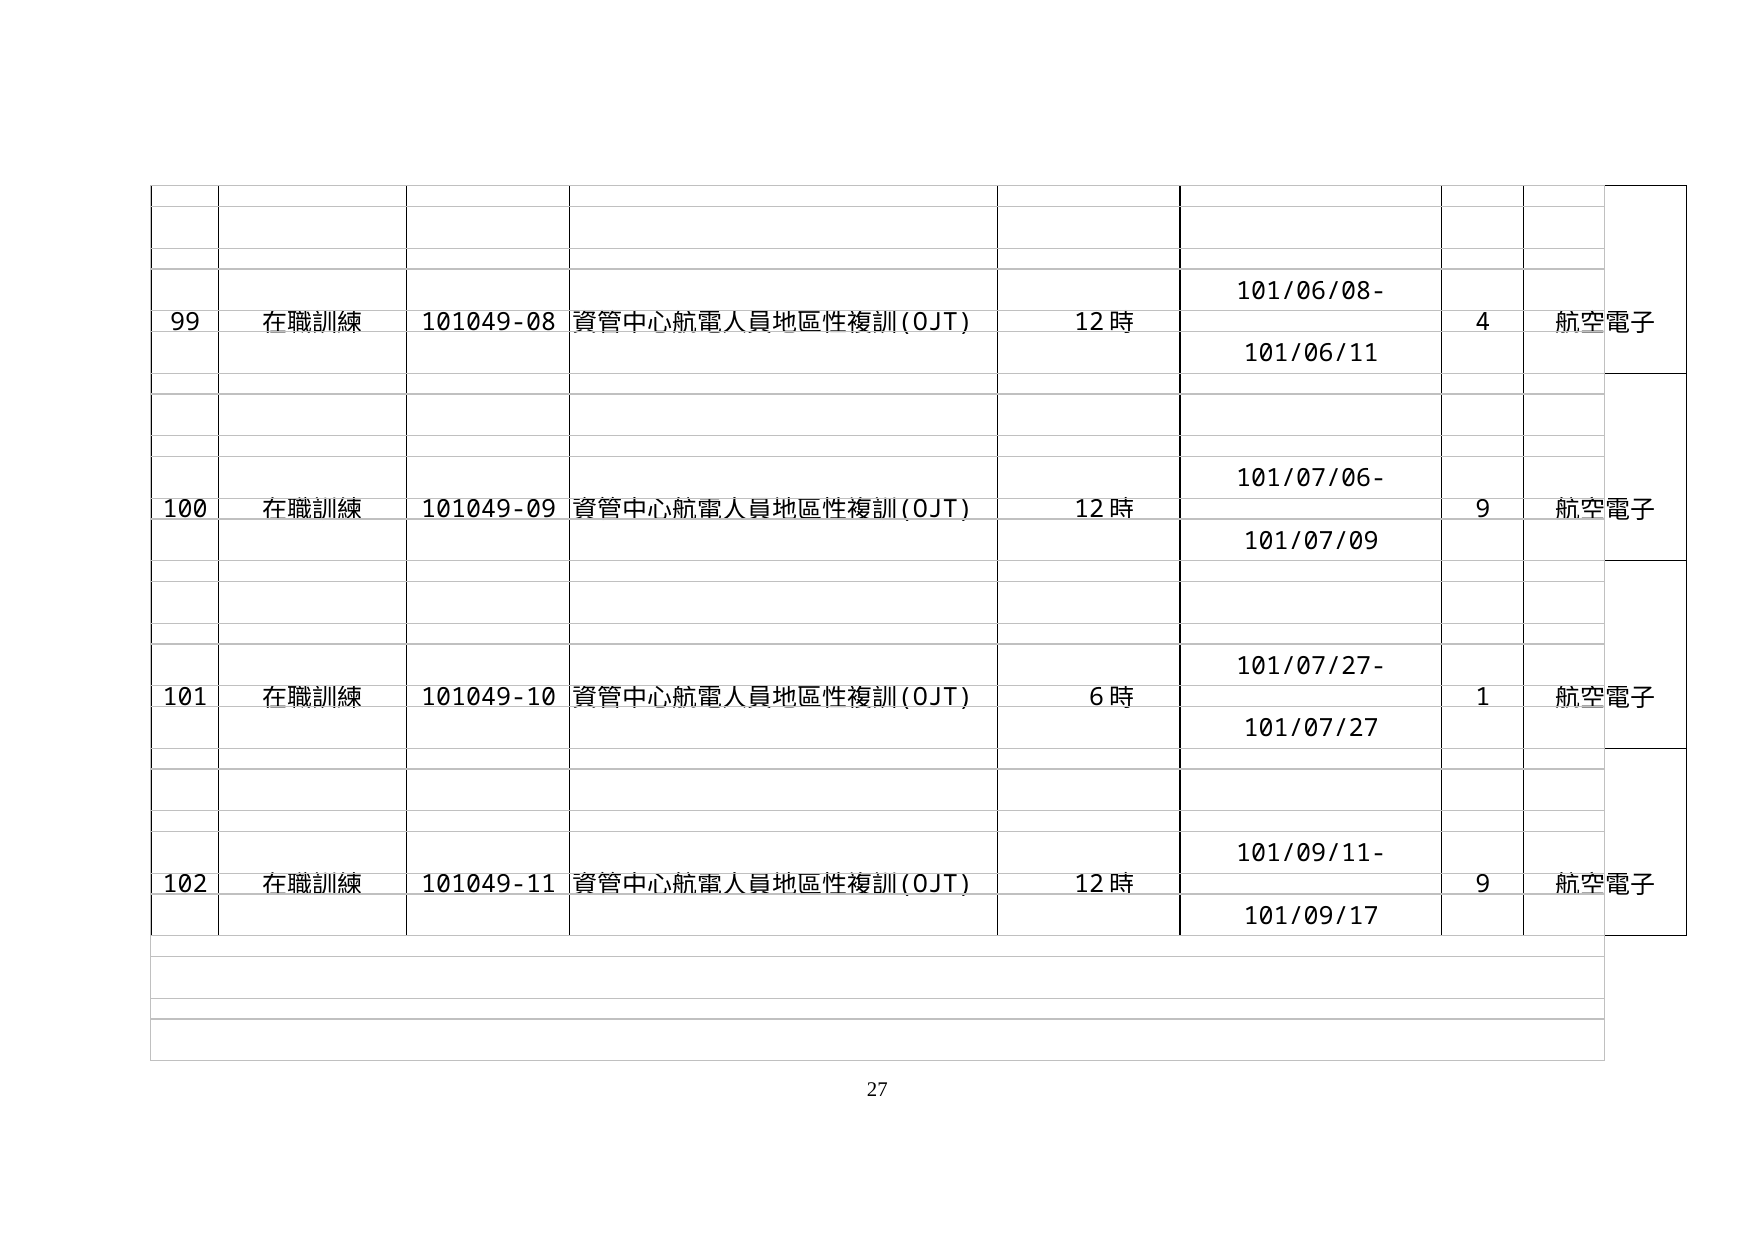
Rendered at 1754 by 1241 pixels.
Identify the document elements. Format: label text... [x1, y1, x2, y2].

table_cell 航空電子 [1524, 895, 1604, 935]
table_cell 在職訓練 [306, 686, 324, 706]
table_cell 資管中心航電人員地區性複訓(OJT) [859, 874, 884, 893]
table_cell 12時 [998, 749, 1179, 768]
table_cell 在職訓練 [219, 207, 406, 248]
table_cell 資管中心航電人員地區性複訓(OJT) [570, 749, 997, 768]
table_cell 資管中心航電人員地區性複訓(OJT) [570, 374, 997, 393]
table_cell [152, 811, 218, 831]
table_cell 資管中心航電人員地區性複訓(OJT) [801, 311, 826, 331]
table_cell [152, 895, 218, 935]
table_cell [1181, 686, 1441, 706]
table_cell 101049-10 [407, 686, 569, 706]
table_cell 資管中心航電人員地區性複訓(OJT) [582, 311, 633, 331]
table_cell 資管中心航電人員地區性複訓(OJT) [964, 499, 997, 518]
table_cell 101049-09 [407, 499, 569, 518]
table_cell 101/07/09 [1181, 520, 1441, 560]
table_cell 資管中心航電人員地區性複訓(OJT) [635, 499, 677, 518]
table_cell 資管中心航電人員地區性複訓(OJT) [570, 207, 997, 248]
table_cell [407, 207, 569, 248]
table_cell 在職訓練 [219, 457, 406, 498]
table_cell [1442, 186, 1523, 206]
table_cell 航空電子 [1562, 499, 1604, 518]
table_cell 在職訓練 [335, 499, 353, 518]
table_cell 12時 [998, 249, 1179, 268]
table_cell [1181, 770, 1441, 810]
table_cell [152, 374, 218, 393]
table_cell 資管中心航電人員地區性複訓(OJT) [582, 874, 633, 893]
table_cell 在職訓練 [219, 270, 406, 310]
table_cell 資管中心航電人員地區性複訓(OJT) [570, 832, 997, 873]
table_cell 航空電子 [1524, 374, 1604, 393]
table_cell 資管中心航電人員地區性複訓(OJT) [859, 686, 884, 706]
table_cell 航空電子 [1524, 707, 1604, 748]
table_cell [1181, 395, 1441, 435]
table_cell 航空電子 [1524, 686, 1560, 706]
table_cell [407, 582, 569, 623]
table_cell 在職訓練 [219, 395, 406, 435]
table_cell 101/07/06- [1181, 457, 1441, 498]
table_cell 航空電子 [1524, 249, 1604, 268]
table_cell [407, 186, 569, 206]
table_cell 航空電子 [1524, 186, 1604, 206]
table_cell 9 [1442, 874, 1523, 893]
table_cell 資管中心航電人員地區性複訓(OJT) [964, 874, 997, 893]
table_cell 航空電子 [1524, 874, 1560, 893]
table_cell 資管中心航電人員地區性複訓(OJT) [570, 645, 997, 685]
table_cell 101049-11 [407, 874, 569, 893]
table_cell 資管中心航電人員地區性複訓(OJT) [570, 561, 997, 581]
table_cell [152, 270, 218, 310]
table_cell [407, 332, 569, 373]
table_cell 航空電子 [1524, 749, 1604, 768]
table_cell 資管中心航電人員地區性複訓(OJT) [679, 499, 733, 518]
table_cell 航空電子 [1524, 624, 1604, 643]
table_cell 資管中心航電人員地區性複訓(OJT) [679, 874, 733, 893]
table_cell [1442, 707, 1523, 748]
table_cell [1442, 624, 1523, 643]
table_cell 資管中心航電人員地區性複訓(OJT) [582, 686, 633, 706]
table_cell 12時 [998, 832, 1179, 873]
table_cell 在職訓練 [219, 874, 271, 893]
table_cell 航空電子 [1524, 332, 1604, 373]
table_cell 航空電子 [1524, 499, 1560, 518]
table_cell 在職訓練 [219, 311, 271, 331]
table_cell 6時 [1127, 686, 1179, 706]
table_cell [407, 895, 569, 935]
table_cell 資管中心航電人員地區性複訓(OJT) [904, 499, 965, 518]
table_cell [1442, 582, 1523, 623]
table_cell 資管中心航電人員地區性複訓(OJT) [570, 436, 997, 456]
table_cell 101 [152, 686, 218, 706]
table_cell 航空電子 [1524, 270, 1604, 310]
table_cell 在職訓練 [335, 686, 353, 706]
table_cell 航空電子 [1524, 436, 1604, 456]
table_cell 資管中心航電人員地區性複訓(OJT) [635, 874, 677, 893]
table_cell 12時 [998, 874, 1128, 893]
table_cell 在職訓練 [335, 311, 353, 331]
table_cell 6時 [998, 707, 1179, 748]
table_cell 12時 [998, 811, 1179, 831]
table_cell 101/09/17 [1181, 895, 1441, 935]
table_cell 在職訓練 [335, 874, 353, 893]
table_cell 資管中心航電人員地區性複訓(OJT) [570, 270, 997, 310]
table_cell 12時 [998, 311, 1128, 331]
table_cell [1181, 186, 1441, 206]
table_cell [1181, 561, 1441, 581]
table_cell 資管中心航電人員地區性複訓(OJT) [570, 707, 997, 748]
table_cell [407, 707, 569, 748]
table_cell 在職訓練 [219, 436, 406, 456]
table_cell [152, 749, 218, 768]
table_cell 在職訓練 [306, 311, 324, 331]
table_cell 在職訓練 [269, 311, 293, 331]
table_cell 資管中心航電人員地區性複訓(OJT) [570, 395, 997, 435]
table_cell [1442, 436, 1523, 456]
table_cell 100 [152, 499, 218, 518]
table_cell 資管中心航電人員地區性複訓(OJT) [570, 770, 997, 810]
table_cell 資管中心航電人員地區性複訓(OJT) [635, 686, 677, 706]
table_cell 6時 [998, 561, 1179, 581]
table_cell 在職訓練 [219, 895, 406, 935]
table_cell 航空電子 [1562, 686, 1604, 706]
table_cell 航空電子 [1524, 645, 1604, 685]
table_cell 6時 [998, 686, 1128, 706]
table_cell [1442, 832, 1523, 873]
table_cell [407, 520, 569, 560]
table_cell 12時 [998, 270, 1179, 310]
table_cell [1181, 499, 1441, 518]
table_cell 資管中心航電人員地區性複訓(OJT) [735, 686, 788, 706]
table_cell [1442, 645, 1523, 685]
table_cell [1181, 624, 1441, 643]
table_cell [407, 270, 569, 310]
table_cell 在職訓練 [219, 561, 406, 581]
table_cell 航空電子 [1562, 311, 1604, 331]
table_cell 航空電子 [1605, 561, 1686, 748]
table_cell 資管中心航電人員地區性複訓(OJT) [570, 624, 997, 643]
table_cell 在職訓練 [324, 686, 333, 706]
table_cell 在職訓練 [219, 249, 406, 268]
table_cell 航空電子 [1524, 582, 1604, 623]
table_cell [1442, 207, 1523, 248]
table_cell [407, 436, 569, 456]
table_cell 在職訓練 [269, 686, 293, 706]
table_cell 資管中心航電人員地區性複訓(OJT) [735, 311, 788, 331]
table_cell 在職訓練 [306, 874, 324, 893]
table_cell 資管中心航電人員地區性複訓(OJT) [859, 311, 884, 331]
table_cell 航空電子 [1524, 395, 1604, 435]
table_cell 在職訓練 [219, 832, 406, 873]
table_cell 9 [1442, 499, 1523, 518]
table_cell [152, 832, 218, 873]
table_cell [407, 249, 569, 268]
table_cell 102 [152, 874, 218, 893]
table_cell [152, 457, 218, 498]
table_cell [152, 395, 218, 435]
table_cell 資管中心航電人員地區性複訓(OJT) [635, 311, 677, 331]
table_cell 在職訓練 [355, 311, 406, 331]
table_cell 資管中心航電人員地區性複訓(OJT) [859, 499, 884, 518]
table_cell 12時 [998, 374, 1179, 393]
table_cell [1181, 374, 1441, 393]
table_cell 在職訓練 [269, 499, 293, 518]
table_cell [407, 749, 569, 768]
table_cell [152, 207, 218, 248]
table_cell [407, 624, 569, 643]
table_cell 航空電子 [1524, 561, 1604, 581]
table_cell 在職訓練 [269, 874, 293, 893]
table_cell [407, 645, 569, 685]
table_cell 12時 [1127, 499, 1179, 518]
table_cell 航空電子 [1524, 207, 1604, 248]
table_cell 1 [1442, 686, 1523, 706]
table_cell [407, 561, 569, 581]
table_cell 4 [1442, 311, 1523, 331]
table_cell 101/09/11- [1181, 832, 1441, 873]
table_cell 99 [152, 311, 218, 331]
table_cell [407, 770, 569, 810]
table_cell 12時 [998, 520, 1179, 560]
table_cell 在職訓練 [324, 499, 333, 518]
table_cell [1442, 395, 1523, 435]
table_cell 資管中心航電人員地區性複訓(OJT) [679, 686, 733, 706]
table_cell [407, 374, 569, 393]
table_cell 資管中心航電人員地區性複訓(OJT) [735, 874, 783, 893]
table_cell 在職訓練 [219, 749, 406, 768]
table_cell 資管中心航電人員地區性複訓(OJT) [801, 686, 826, 706]
table_cell [1442, 520, 1523, 560]
table_cell 101/06/11 [1181, 332, 1441, 373]
table_cell 12時 [998, 186, 1179, 206]
table_cell [1442, 561, 1523, 581]
table_cell 航空電子 [1524, 311, 1560, 331]
table_cell 資管中心航電人員地區性複訓(OJT) [570, 895, 997, 935]
table_cell [152, 186, 218, 206]
table_cell 在職訓練 [219, 770, 406, 810]
table_cell [152, 332, 218, 373]
table_cell 資管中心航電人員地區性複訓(OJT) [895, 686, 997, 706]
table_cell 資管中心航電人員地區性複訓(OJT) [570, 332, 997, 373]
table_cell 12時 [998, 499, 1128, 518]
table_cell 12時 [998, 436, 1179, 456]
table_cell 12時 [1127, 874, 1179, 893]
table_cell 資管中心航電人員地區性複訓(OJT) [679, 311, 733, 331]
table_cell 資管中心航電人員地區性複訓(OJT) [801, 874, 826, 893]
table_cell 在職訓練 [219, 499, 271, 518]
table_cell [1181, 311, 1441, 331]
table_cell [152, 249, 218, 268]
table_cell [1181, 582, 1441, 623]
table_cell 在職訓練 [355, 874, 406, 893]
table_cell 6時 [998, 645, 1179, 685]
table_cell 12時 [998, 457, 1179, 498]
table_cell 101/07/27 [1181, 707, 1441, 748]
table_cell [1442, 270, 1523, 310]
table_cell [1442, 249, 1523, 268]
table_cell 資管中心航電人員地區性複訓(OJT) [904, 874, 965, 893]
table_cell [152, 624, 218, 643]
table_cell [1442, 457, 1523, 498]
table_cell 資管中心航電人員地區性複訓(OJT) [570, 249, 997, 268]
table_cell [1181, 436, 1441, 456]
table_cell [1442, 895, 1523, 935]
table_cell 12時 [998, 770, 1179, 810]
table_cell [1442, 374, 1523, 393]
table_cell 6時 [998, 582, 1179, 623]
table_cell [1442, 749, 1523, 768]
table_cell 在職訓練 [219, 332, 406, 373]
table_cell 在職訓練 [219, 645, 406, 685]
table_cell [407, 832, 569, 873]
table_cell 航空電子 [1605, 186, 1686, 373]
table_cell 6時 [998, 624, 1179, 643]
table_cell 12時 [998, 207, 1179, 248]
table_cell [152, 561, 218, 581]
table_cell 資管中心航電人員地區性複訓(OJT) [801, 499, 826, 518]
table_cell [1181, 207, 1441, 248]
table_cell 在職訓練 [219, 686, 271, 706]
table_cell 資管中心航電人員地區性複訓(OJT) [895, 311, 997, 331]
table_cell [152, 436, 218, 456]
table_cell 在職訓練 [219, 582, 406, 623]
table_cell 資管中心航電人員地區性複訓(OJT) [582, 499, 633, 518]
table_cell [1181, 249, 1441, 268]
table_cell 資管中心航電人員地區性複訓(OJT) [570, 186, 997, 206]
table_cell [1442, 811, 1523, 831]
table_cell 101049-08 [407, 311, 569, 331]
table_cell 在職訓練 [355, 499, 406, 518]
table_cell 航空電子 [1605, 374, 1686, 560]
table_cell 在職訓練 [219, 624, 406, 643]
table_cell 12時 [998, 332, 1179, 373]
table_cell 資管中心航電人員地區性複訓(OJT) [570, 582, 997, 623]
table_cell 資管中心航電人員地區性複訓(OJT) [570, 811, 997, 831]
table_cell 在職訓練 [219, 186, 406, 206]
table_cell 在職訓練 [219, 374, 406, 393]
table_cell 101/07/27- [1181, 645, 1441, 685]
table_cell 在職訓練 [219, 811, 406, 831]
table_cell [1181, 874, 1441, 893]
table_cell 12時 [1127, 311, 1179, 331]
table_cell 101/06/08- [1181, 270, 1441, 310]
table_cell 資管中心航電人員地區性複訓(OJT) [570, 520, 997, 560]
table_cell 航空電子 [1524, 520, 1604, 560]
table_cell 航空電子 [1524, 457, 1604, 498]
table_cell [407, 457, 569, 498]
table_cell 航空電子 [1605, 749, 1686, 935]
table_cell [407, 395, 569, 435]
table_cell [152, 645, 218, 685]
table_cell [407, 811, 569, 831]
table_cell 資管中心航電人員地區性複訓(OJT) [735, 499, 783, 518]
table_cell 在職訓練 [324, 874, 333, 893]
table_cell [1442, 332, 1523, 373]
table_cell 航空電子 [1562, 874, 1604, 893]
table_cell 航空電子 [1524, 811, 1604, 831]
table_cell 在職訓練 [355, 686, 406, 706]
table_cell [1181, 749, 1441, 768]
table_cell 在職訓練 [324, 311, 333, 331]
table_cell 12時 [998, 895, 1179, 935]
table_cell [152, 582, 218, 623]
table_cell 資管中心航電人員地區性複訓(OJT) [570, 457, 997, 498]
table_cell [1442, 770, 1523, 810]
table_cell 在職訓練 [219, 520, 406, 560]
table_cell 航空電子 [1524, 770, 1604, 810]
table_cell [152, 520, 218, 560]
table_cell 12時 [998, 395, 1179, 435]
table_cell [152, 770, 218, 810]
table_cell 在職訓練 [306, 499, 324, 518]
table_cell 航空電子 [1524, 832, 1604, 873]
table_cell [152, 707, 218, 748]
table_cell 在職訓練 [219, 707, 406, 748]
table_cell [1181, 811, 1441, 831]
